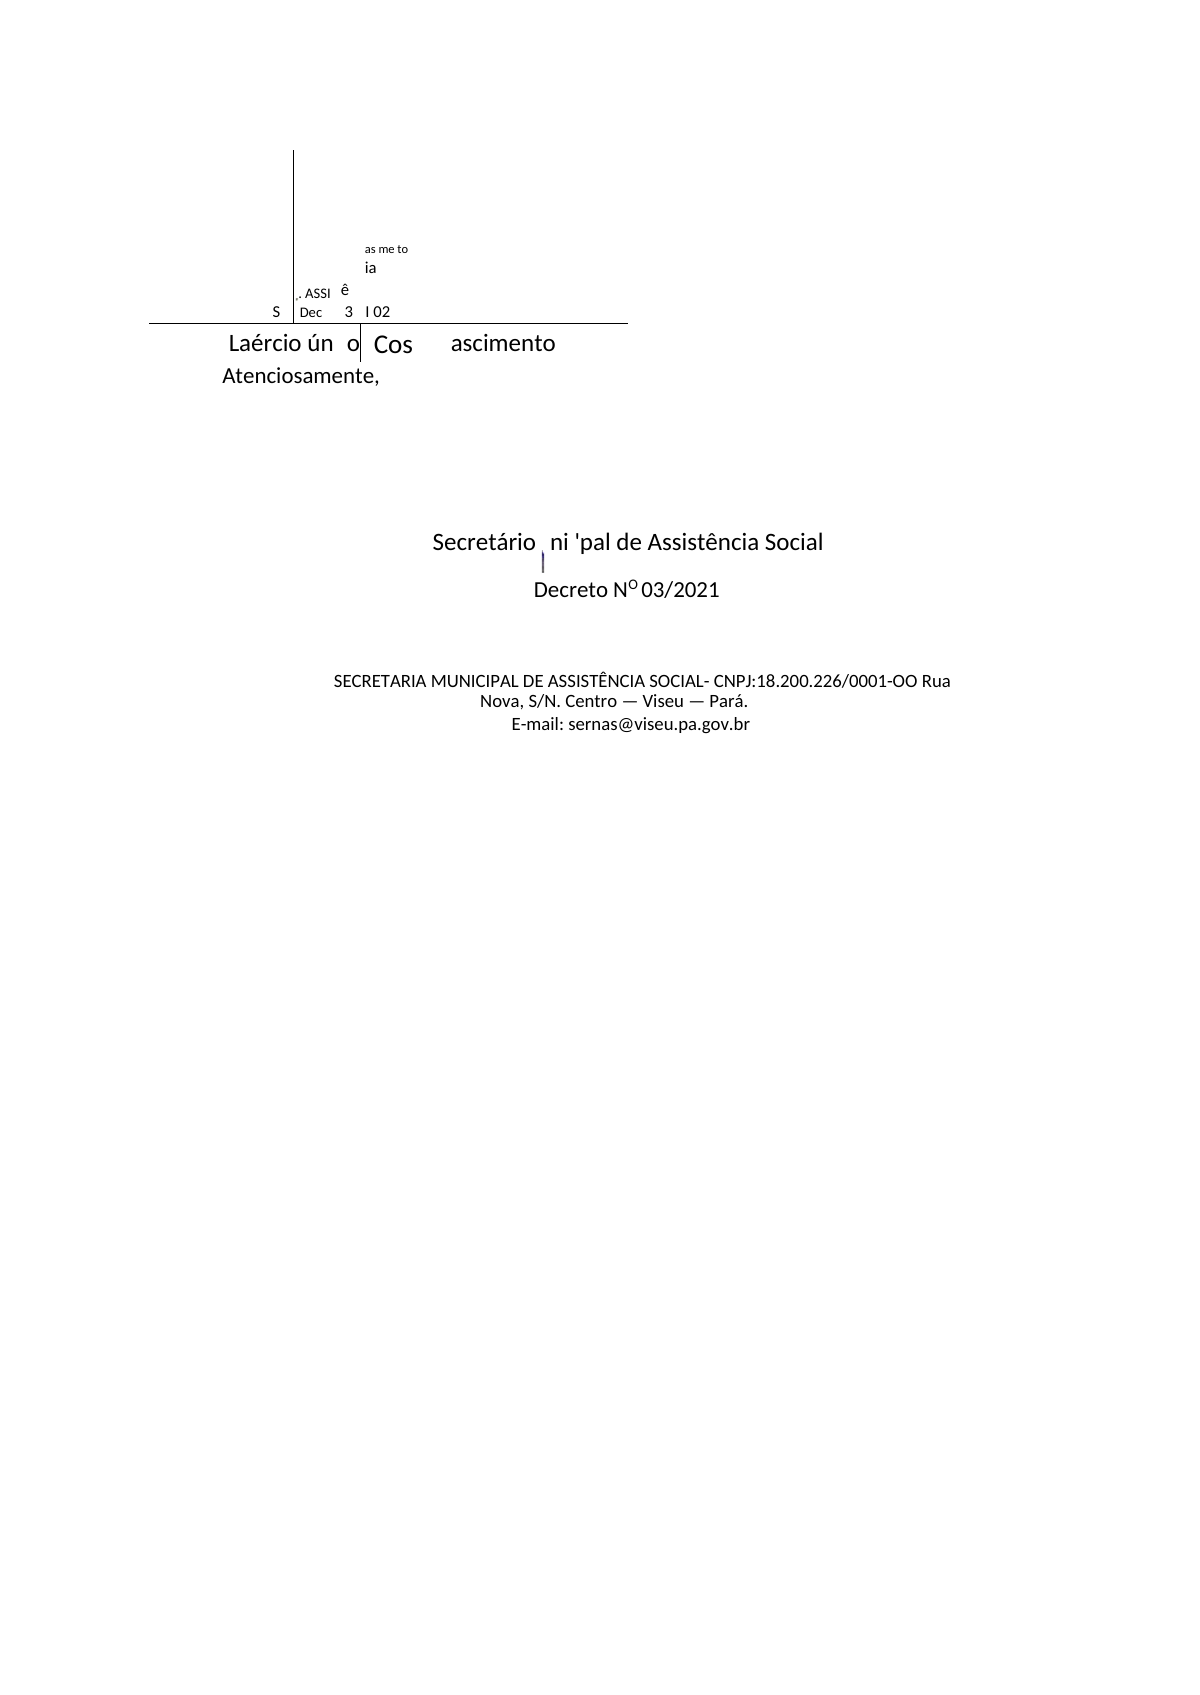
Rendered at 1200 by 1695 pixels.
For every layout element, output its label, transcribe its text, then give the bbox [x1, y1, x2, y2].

table_header ê 3 [337, 150, 360, 323]
table_cell ascimento [436, 324, 628, 362]
text Decreto NO 03/2021 [149, 575, 1104, 603]
table_header as me to ia I 02 [360, 150, 436, 323]
text Secretário ni 'pal de Assistência Social [151, 526, 1106, 573]
table_cell o [337, 324, 360, 362]
text E-mail: sernas@viseu.pa.gov.br [155, 712, 1106, 735]
text Atenciosamente, [222, 362, 867, 389]
text SECRETARIA MUNICIPAL DE ASSISTÊNCIA SOCIAL- CNPJ:18.200.226/0001-OO Rua Nova, S/N. Centro — Viseu — Pará. [334, 671, 954, 712]
table_header [436, 150, 628, 323]
table_header . ASSI Dec [294, 150, 337, 323]
table_header S [149, 150, 293, 323]
table_cell Cos [361, 324, 436, 362]
table_cell Laércio ún [149, 324, 337, 362]
